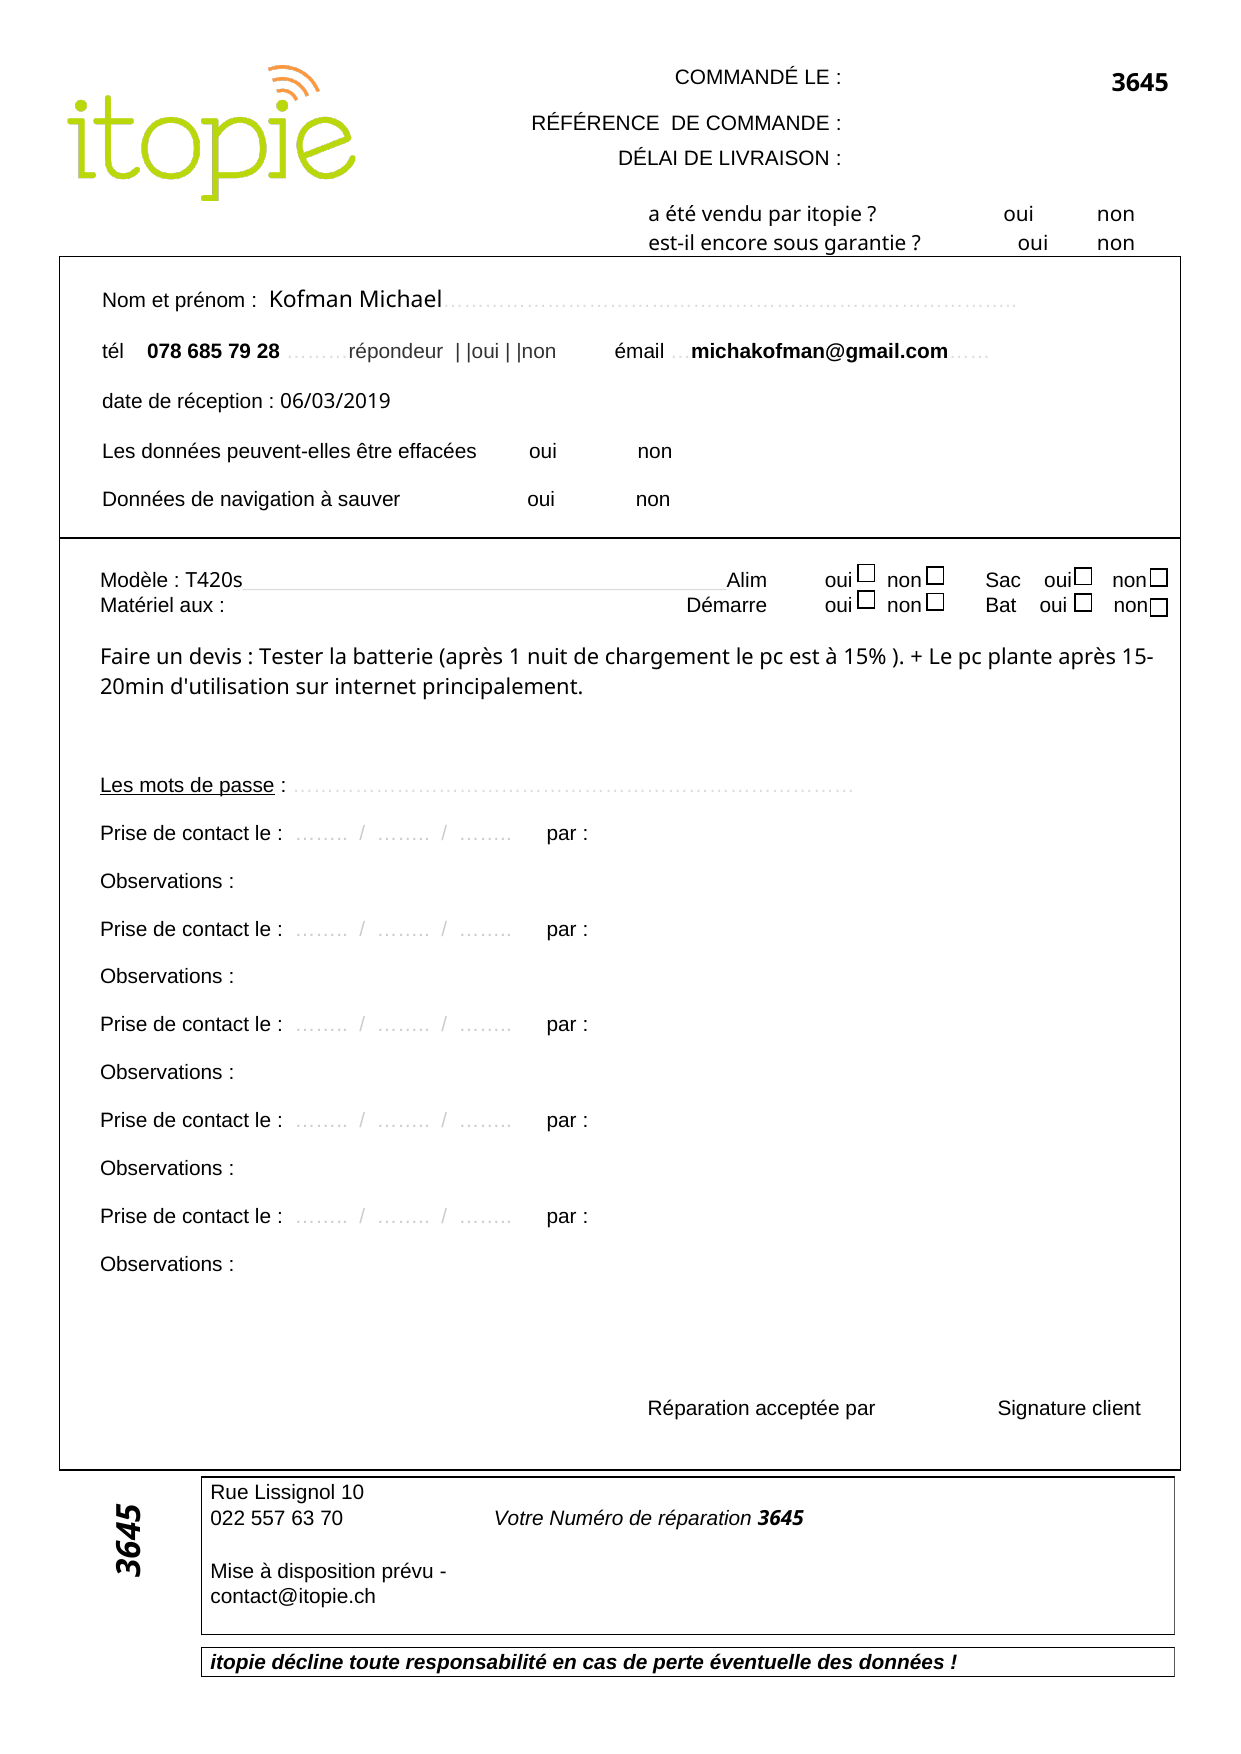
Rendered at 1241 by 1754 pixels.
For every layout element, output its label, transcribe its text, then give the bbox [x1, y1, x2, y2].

table_cell [847, 105, 1180, 140]
table_cell itopie décline toute responsabilité en cas de perte éventuelle des données ! [195, 1641, 1180, 1683]
text tél 078 685 79 28 ………répondeur | |oui | |non émail …michakofman@gmail.com…… [60, 335, 1180, 362]
text Réparation acceptée par Signature client [60, 1392, 1180, 1419]
table_cell [847, 140, 1180, 175]
text Prise de contact le : …….. / …….. / …….. par : [60, 1105, 1180, 1132]
text date de réception : 06/03/2019 [60, 383, 1180, 415]
text Prise de contact le : …….. / …….. / …….. par : [60, 1201, 1180, 1228]
table_cell DÉLAI DE LIVRAISON : [490, 140, 847, 175]
text Observations : [60, 961, 1180, 988]
table_header COMMANDÉ LE : [490, 59, 847, 104]
text Matériel aux : Démarre oui non Bat oui non [60, 590, 1180, 617]
text Prise de contact le : …….. / …….. / …….. par : [60, 913, 1180, 940]
text Modèle : T420s Alim oui non Sac oui non [948, 562, 1180, 590]
picture [67, 65, 356, 201]
text a été vendu par itopie ? oui non [59, 199, 1181, 228]
table_header 3645 [59, 1471, 195, 1683]
text Observations : [60, 1249, 1180, 1276]
text est-il encore sous garantie ? oui non [59, 228, 1181, 256]
text Données de navigation à sauver oui non [60, 484, 1180, 511]
text Observations : [60, 865, 1180, 892]
text Les données peuvent-elles être effacées oui non [60, 436, 1180, 463]
text Faire un devis : Tester la batterie (après 1 nuit de chargement le pc est à 15% ). + Le pc plante après 15-20min d'utilisation sur internet principalement. [60, 638, 1180, 701]
text Observations : [60, 1057, 1180, 1084]
text Prise de contact le : …….. / …….. / …….. par : [60, 1009, 1180, 1036]
text Modèle : T420s Alim oui non Sac oui non [60, 562, 856, 590]
text Modèle : T420s Alim oui non Sac oui non [879, 562, 925, 590]
table_header Rue Lissignol 10 022 557 63 70 Votre Numéro de réparation 3645 Mise à disposition prévu - contact@itopie.ch [195, 1471, 1180, 1641]
text Prise de contact le : …….. / …….. / …….. par : [60, 817, 1180, 844]
table_header 3645 [847, 59, 1180, 104]
text Les mots de passe : ……………………………………………………………………… [60, 769, 1180, 797]
text Observations : [60, 1153, 1180, 1180]
text Nom et prénom : Kofman Michael……………………………………………………………………….. [60, 280, 1180, 314]
table_cell RÉFÉRENCE DE COMMANDE : [490, 105, 847, 140]
